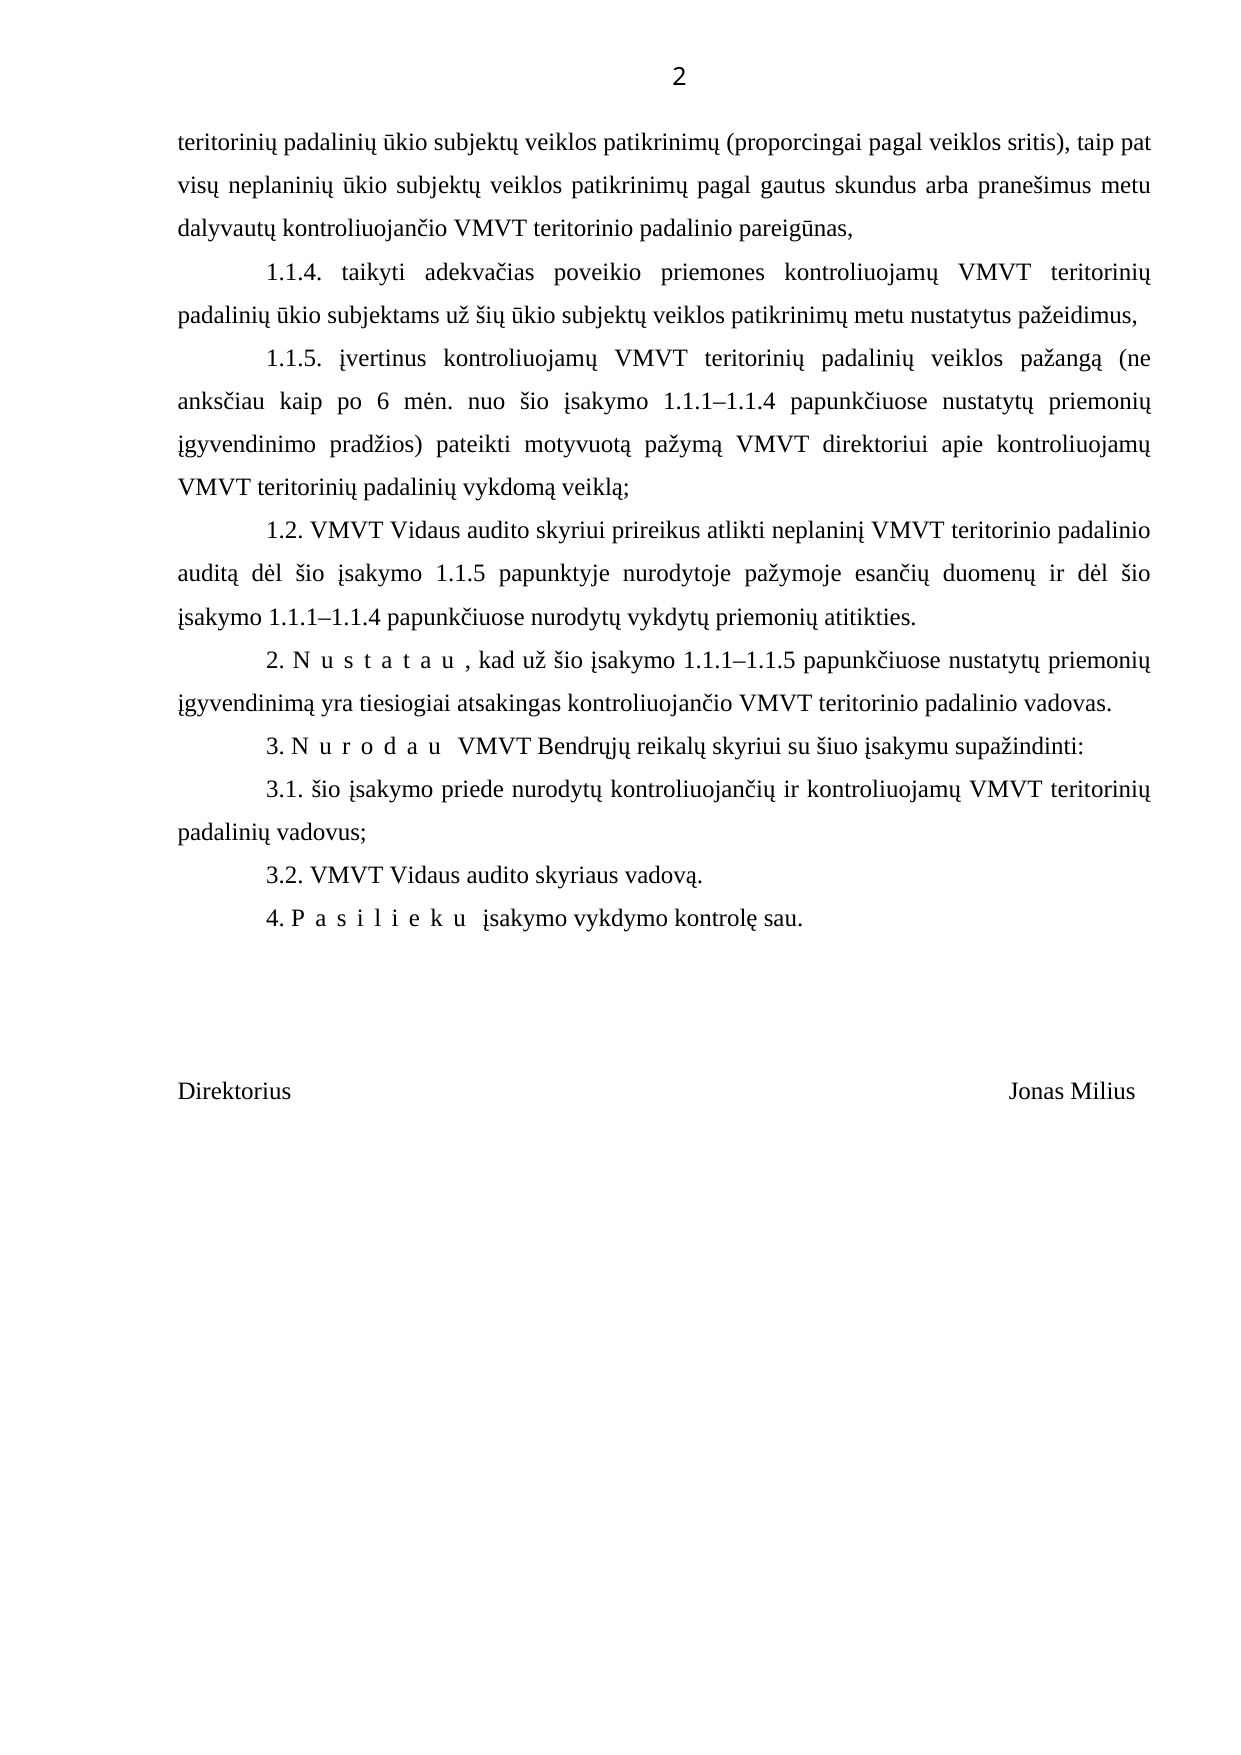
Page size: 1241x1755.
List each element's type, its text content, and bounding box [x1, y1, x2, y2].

text teritorinių padalinių ūkio subjektų veiklos patikrinimų (proporcingai pagal veiklos sritis), taip pat visų neplaninių ūkio subjektų veiklos patikrinimų pagal gautus skundus arba pranešimus metu dalyvautų kontroliuojančio VMVT teritorinio padalinio pareigūnas, [177, 127, 1152, 242]
text 3. Nurodau VMVT Bendrųjų reikalų skyriui su šiuo įsakymu supažindinti: [177, 731, 1152, 760]
text 3.2. VMVT Vidaus audito skyriaus vadovą. [177, 860, 1152, 889]
text 1.1.5. įvertinus kontroliuojamų VMVT teritorinių padalinių veiklos pažangą (ne anksčiau kaip po 6 mėn. nuo šio įsakymo 1.1.1–1.1.4 papunkčiuose nustatytų priemonių įgyvendinimo pradžios) pateikti motyvuotą pažymą VMVT direktoriui apie kontroliuojamų VMVT teritorinių padalinių vykdomą veiklą; [177, 343, 1152, 501]
text 2. Nustatau, kad už šio įsakymo 1.1.1–1.1.5 papunkčiuose nustatytų priemonių įgyvendinimą yra tiesiogiai atsakingas kontroliuojančio VMVT teritorinio padalinio vadovas. [177, 645, 1152, 717]
text 1.2. VMVT Vidaus audito skyriui prireikus atlikti neplaninį VMVT teritorinio padalinio auditą dėl šio įsakymo 1.1.5 papunktyje nurodytoje pažymoje esančių duomenų ir dėl šio įsakymo 1.1.1–1.1.4 papunkčiuose nurodytų vykdytų priemonių atitikties. [177, 515, 1152, 630]
text 4. Pasilieku įsakymo vykdymo kontrolę sau. [177, 903, 1152, 932]
text 3.1. šio įsakymo priede nurodytų kontroliuojančių ir kontroliuojamų VMVT teritorinių padalinių vadovus; [177, 774, 1152, 846]
text Direktorius Jonas Milius [177, 1076, 1152, 1105]
text 1.1.4. taikyti adekvačias poveikio priemones kontroliuojamų VMVT teritorinių padalinių ūkio subjektams už šių ūkio subjektų veiklos patikrinimų metu nustatytus pažeidimus, [177, 257, 1152, 328]
